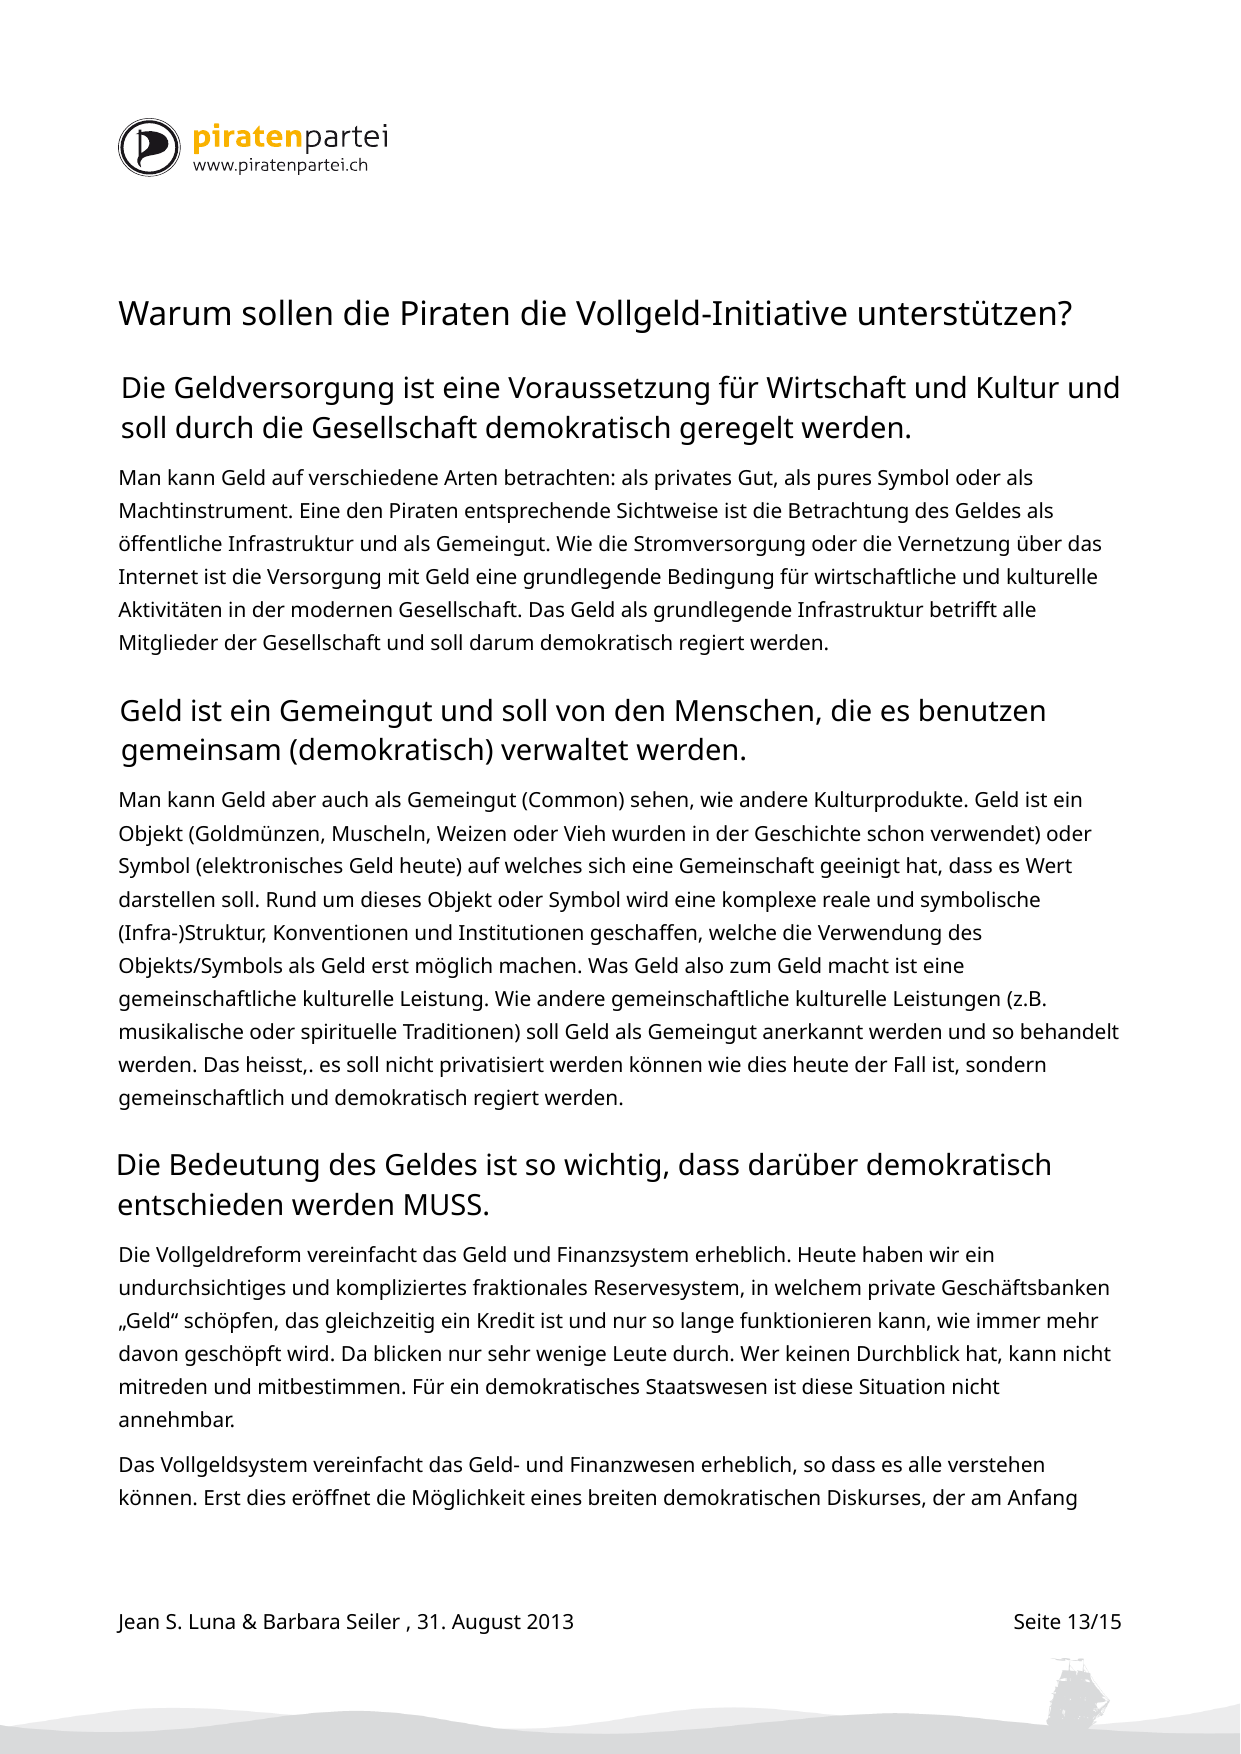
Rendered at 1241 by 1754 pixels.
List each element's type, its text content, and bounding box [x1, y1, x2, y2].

text Man kann Geld auf verschiedene Arten betrachten: als privates Gut, als pures Symbol oder als Machtinstrument. Eine den Piraten entsprechende Sichtweise ist die Betrachtung des Geldes als öffentliche Infrastruktur und als Gemeingut. Wie die Stromversorgung oder die Vernetzung über das Internet ist die Versorgung mit Geld eine grundlegende Bedingung für wirtschaftliche und kulturelle Aktivitäten in der modernen Gesellschaft. Das Geld als grundlegende Infrastruktur betrifft alle Mitglieder der Gesellschaft und soll darum demokratisch regiert werden. [118, 459, 1122, 657]
text Die Vollgeldreform vereinfacht das Geld und Finanzsystem erheblich. Heute haben wir ein undurchsichtiges und kompliziertes fraktionales Reservesystem, in welchem private Geschäftsbanken „Geld“ schöpfen, das gleichzeitig ein Kredit ist und nur so lange funktionieren kann, wie immer mehr davon geschöpft wird. Da blicken nur sehr wenige Leute durch. Wer keinen Durchblick hat, kann nicht mitreden und mitbestimmen. Für ein demokratisches Staatswesen ist diese Situation nicht annehmbar. [118, 1235, 1122, 1433]
subtitle Warum sollen die Piraten die Vollgeld-Initiative unterstützen? [118, 290, 1122, 335]
subtitle Die Geldversorgung ist eine Voraussetzung für Wirtschaft und Kultur und soll durch die Gesellschaft demokratisch geregelt werden. [121, 368, 1122, 447]
picture [0, 1658, 1241, 1754]
subtitle Geld ist ein Gemeingut und soll von den Menschen, die es benutzen gemeinsam (demokratisch) verwaltet werden. [119, 690, 1122, 769]
text Das Vollgeldsystem vereinfacht das Geld- und Finanzwesen erheblich, so dass es alle verstehen können. Erst dies eröffnet die Möglichkeit eines breiten demokratischen Diskurses, der am Anfang [118, 1446, 1122, 1512]
subtitle Die Bedeutung des Geldes ist so wichtig, dass darüber demokratisch entschieden werden MUSS. [116, 1144, 1122, 1224]
text Man kann Geld aber auch als Gemeingut (Common) sehen, wie andere Kulturprodukte. Geld ist ein Objekt (Goldmünzen, Muscheln, Weizen oder Vieh wurden in der Geschichte schon verwendet) oder Symbol (elektronisches Geld heute) auf welches sich eine Gemeinschaft geeinigt hat, dass es Wert darstellen soll. Rund um dieses Objekt oder Symbol wird eine komplexe reale und symbolische (Infra-)Struktur, Konventionen und Institutionen geschaffen, welche die Verwendung des Objekts/Symbols als Geld erst möglich machen. Was Geld also zum Geld macht ist eine gemeinschaftliche kulturelle Leistung. Wie andere gemeinschaftliche kulturelle Leistungen (z.B. musikalische oder spirituelle Traditionen) soll Geld als Gemeingut anerkannt werden und so behandelt werden. Das heisst,. es soll nicht privatisiert werden können wie dies heute der Fall ist, sondern gemeinschaftlich und demokratisch regiert werden. [118, 781, 1122, 1111]
